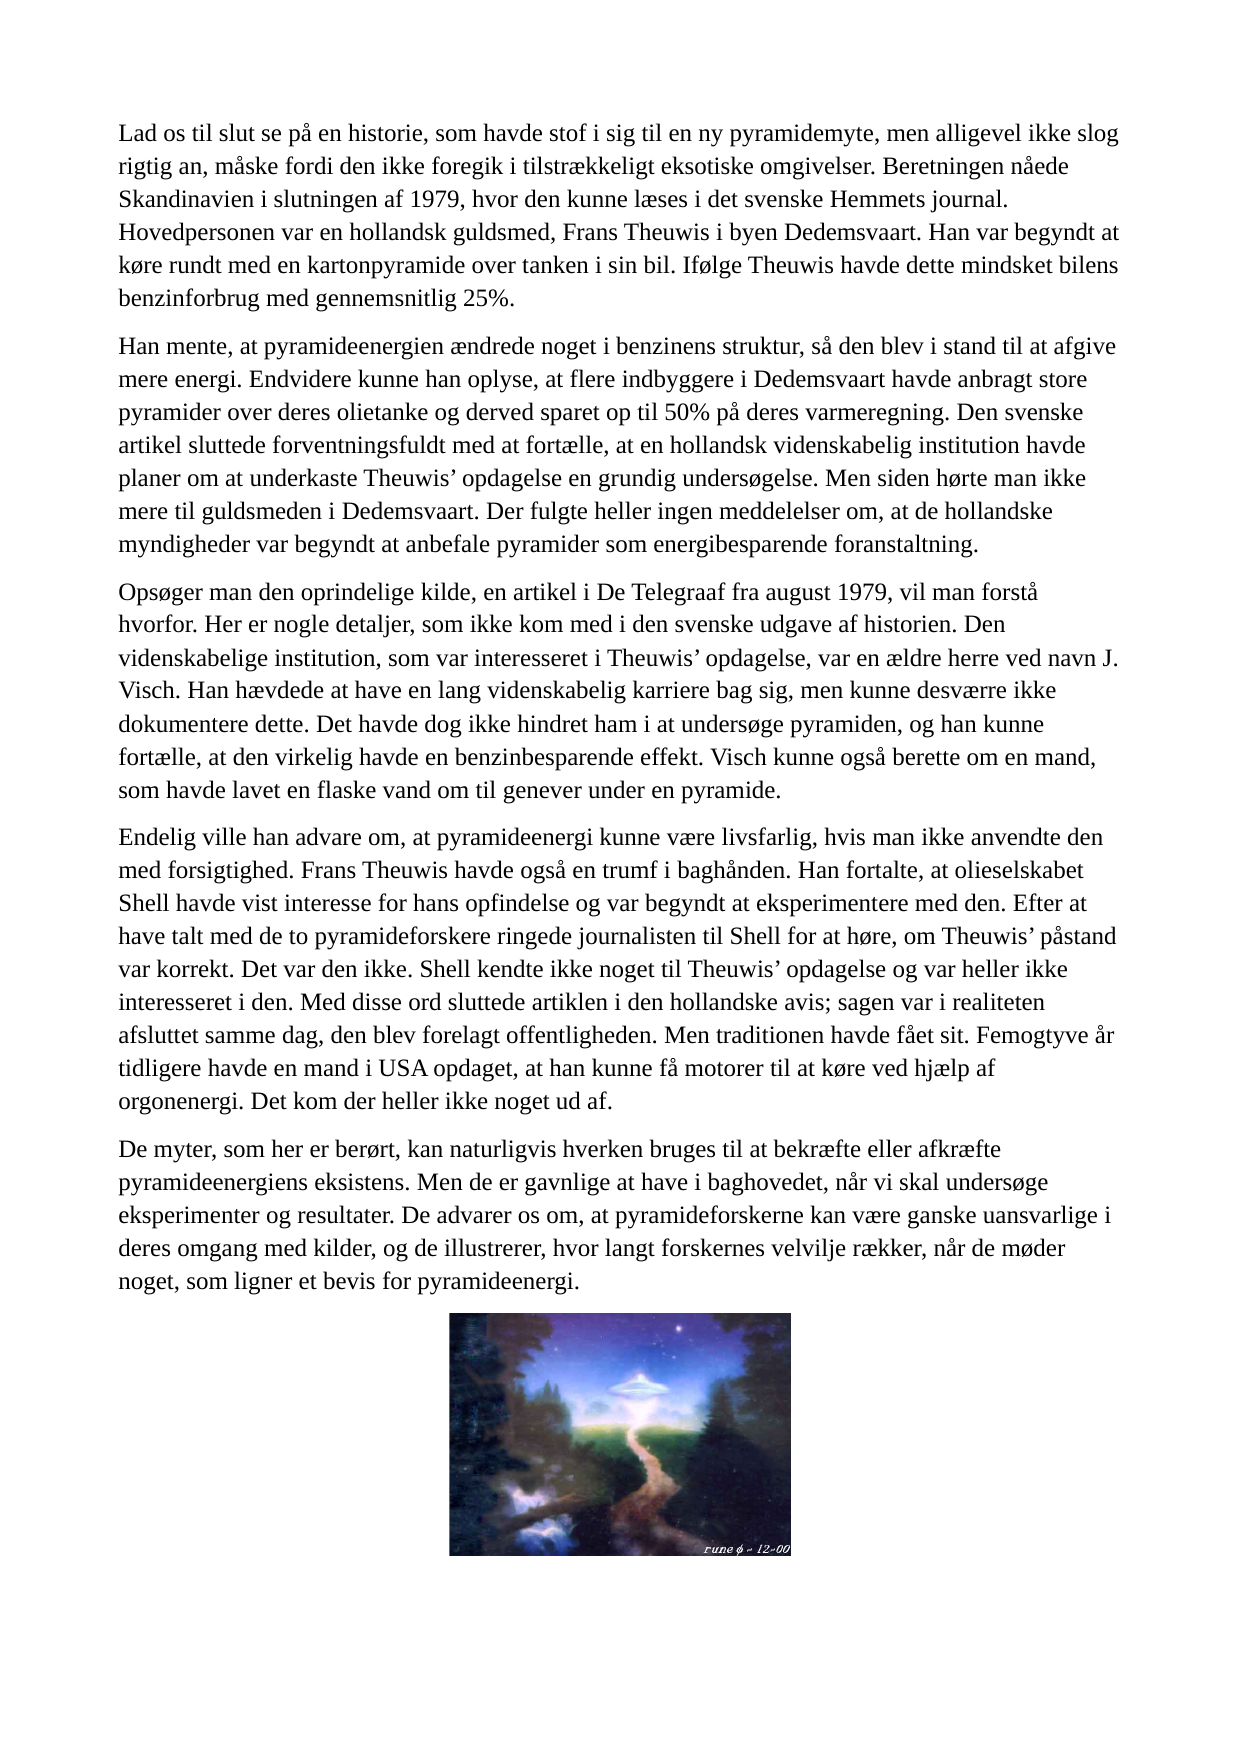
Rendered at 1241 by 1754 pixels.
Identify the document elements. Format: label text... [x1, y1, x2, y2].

text Han mente, at pyramideenergien ændrede noget i benzinens struktur, så den blev i stand til at afgive mere energi. Endvidere kunne han oplyse, at flere indbyggere i Dedemsvaart havde anbragt store pyramider over deres olietanke og derved sparet op til 50% på deres varmeregning. Den svenske artikel sluttede forventningsfuldt med at fortælle, at en hollandsk videnskabelig institution havde planer om at underkaste Theuwis’ opdagelse en grundig undersøgelse. Men siden hørte man ikke mere til guldsmeden i Dedemsvaart. Der fulgte heller ingen meddelelser om, at de hollandske myndigheder var begyndt at anbefale pyramider som energibesparende foranstaltning. [118, 331, 1122, 558]
picture [449, 1313, 791, 1556]
text Lad os til slut se på en historie, som havde stof i sig til en ny pyramidemyte, men alligevel ikke slog rigtig an, måske fordi den ikke foregik i tilstrækkeligt eksotiske omgivelser. Beretningen nåede Skandinavien i slutningen af 1979, hvor den kunne læses i det svenske Hemmets journal. Hovedpersonen var en hollandsk guldsmed, Frans Theuwis i byen Dedemsvaart. Han var begyndt at køre rundt med en kartonpyramide over tanken i sin bil. Ifølge Theuwis havde dette mindsket bilens benzinforbrug med gennemsnitlig 25%. [118, 118, 1122, 312]
text Endelig ville han advare om, at pyramideenergi kunne være livsfarlig, hvis man ikke anvendte den med forsigtighed. Frans Theuwis havde også en trumf i baghånden. Han fortalte, at olieselskabet Shell havde vist interesse for hans opfindelse og var begyndt at eksperimentere med den. Efter at have talt med de to pyramideforskere ringede journalisten til Shell for at høre, om Theuwis’ påstand var korrekt. Det var den ikke. Shell kendte ikke noget til Theuwis’ opdagelse og var heller ikke interesseret i den. Med disse ord sluttede artiklen i den hollandske avis; sagen var i realiteten afsluttet samme dag, den blev forelagt offentligheden. Men traditionen havde fået sit. Femogtyve år tidligere havde en mand i USA opdaget, at han kunne få motorer til at køre ved hjælp af orgonenergi. Det kom der heller ikke noget ud af. [118, 822, 1122, 1115]
text Opsøger man den oprindelige kilde, en artikel i De Telegraaf fra august 1979, vil man forstå hvorfor. Her er nogle detaljer, som ikke kom med i den svenske udgave af historien. Den videnskabelige institution, som var interesseret i Theuwis’ opdagelse, var en ældre herre ved navn J. Visch. Han hævdede at have en lang videnskabelig karriere bag sig, men kunne desværre ikke dokumentere dette. Det havde dog ikke hindret ham i at undersøge pyramiden, og han kunne fortælle, at den virkelig havde en benzinbesparende effekt. Visch kunne også berette om en mand, som havde lavet en flaske vand om til genever under en pyramide. [118, 577, 1122, 803]
text De myter, som her er berørt, kan naturligvis hverken bruges til at bekræfte eller afkræfte pyramideenergiens eksistens. Men de er gavnlige at have i baghovedet, når vi skal undersøge eksperimenter og resultater. De advarer os om, at pyramideforskerne kan være ganske uansvarlige i deres omgang med kilder, og de illustrerer, hvor langt forskernes velvilje rækker, når de møder noget, som ligner et bevis for pyramideenergi. [118, 1134, 1122, 1295]
